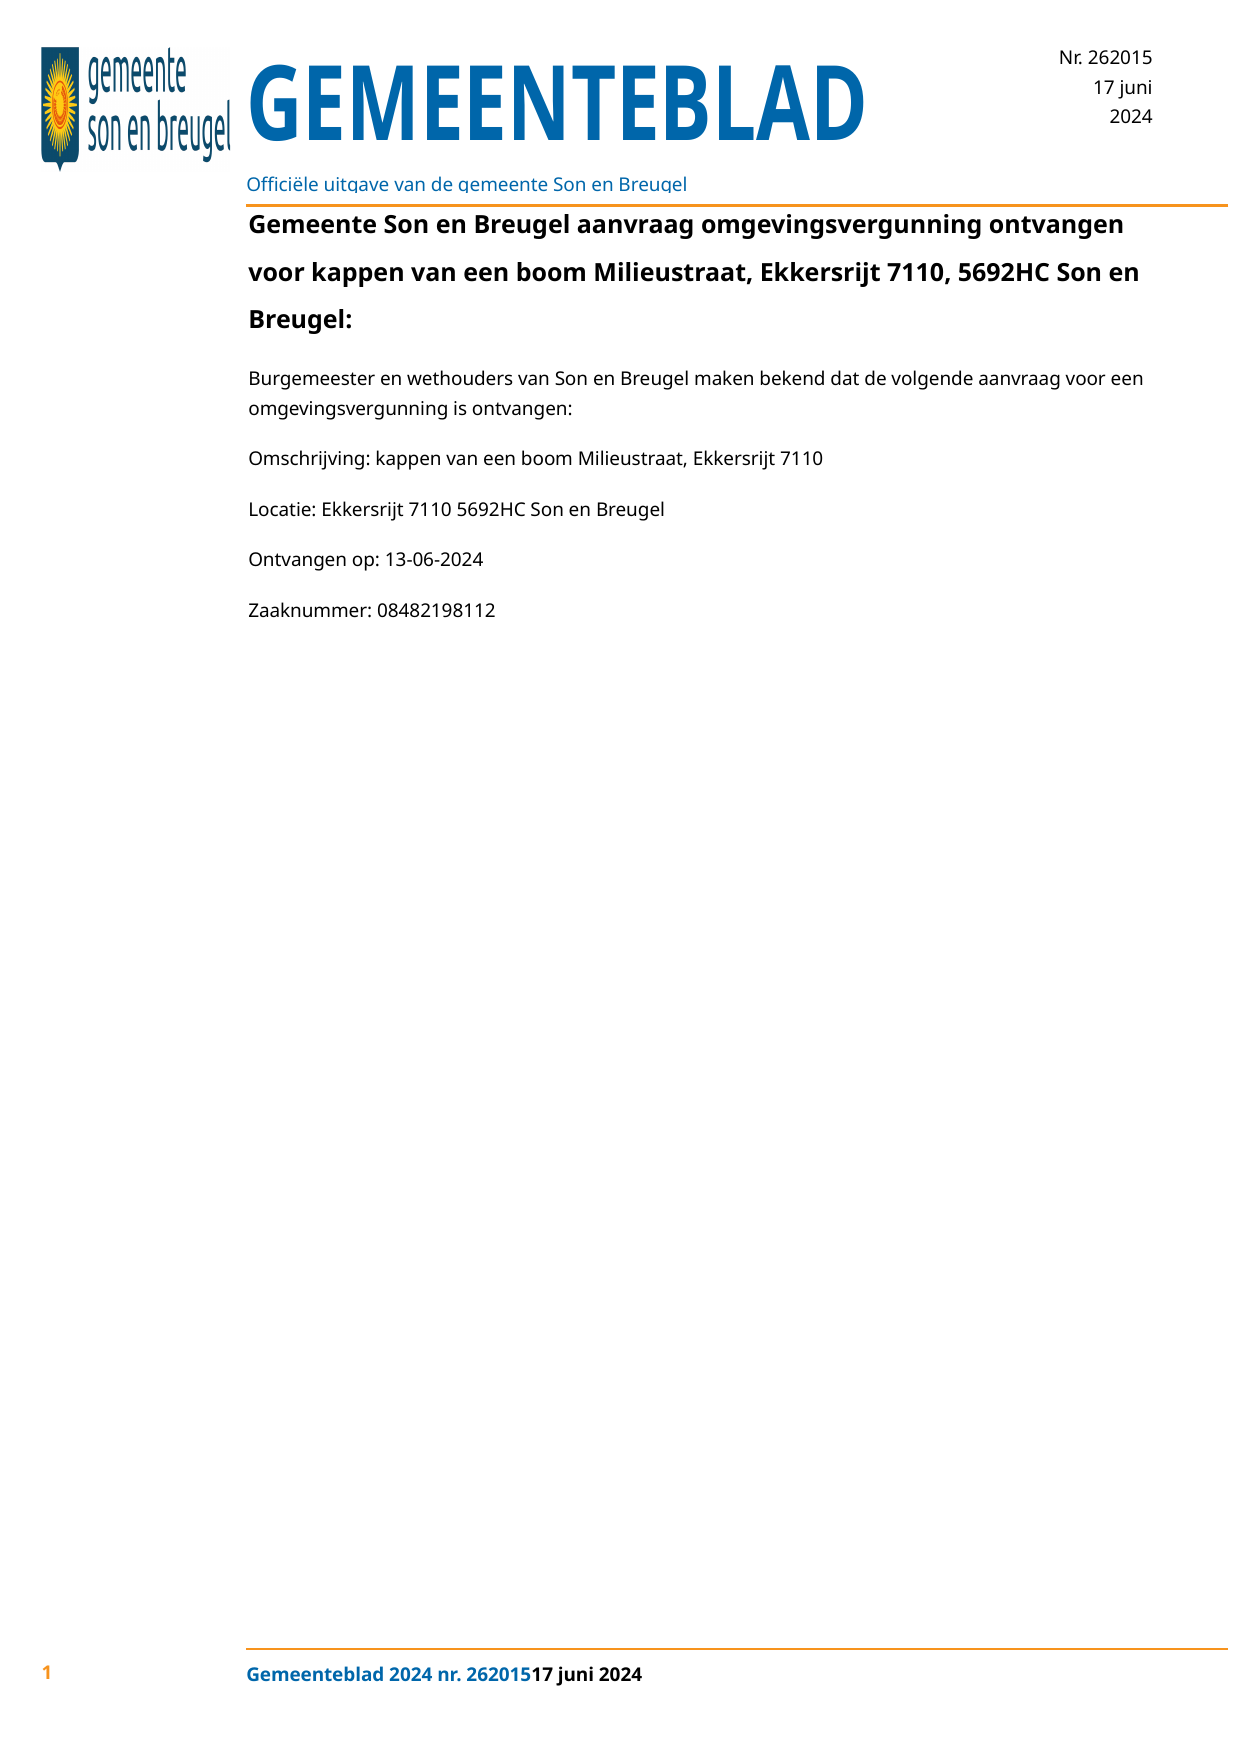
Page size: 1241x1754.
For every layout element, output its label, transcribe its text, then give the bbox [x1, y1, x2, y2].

text Locatie: Ekkersrijt 7110 5692HC Son en Breugel [248, 496, 1152, 522]
text Omschrijving: kappen van een boom Milieustraat, Ekkersrijt 7110 [248, 446, 1152, 471]
text Zaaknummer: 08482198112 [248, 597, 1152, 622]
text Ontvangen op: 13-06-2024 [248, 546, 1152, 572]
picture [41, 47, 231, 172]
text Gemeente Son en Breugel aanvraag omgevingsvergunning ontvangen voor kappen van een boom Milieustraat, Ekkersrijt 7110, 5692HC Son en Breugel: [248, 207, 1152, 336]
text Burgemeester en wethouders van Son en Breugel maken bekend dat de volgende aanvraag voor een omgevingsvergunning is ontvangen: [248, 366, 1152, 421]
